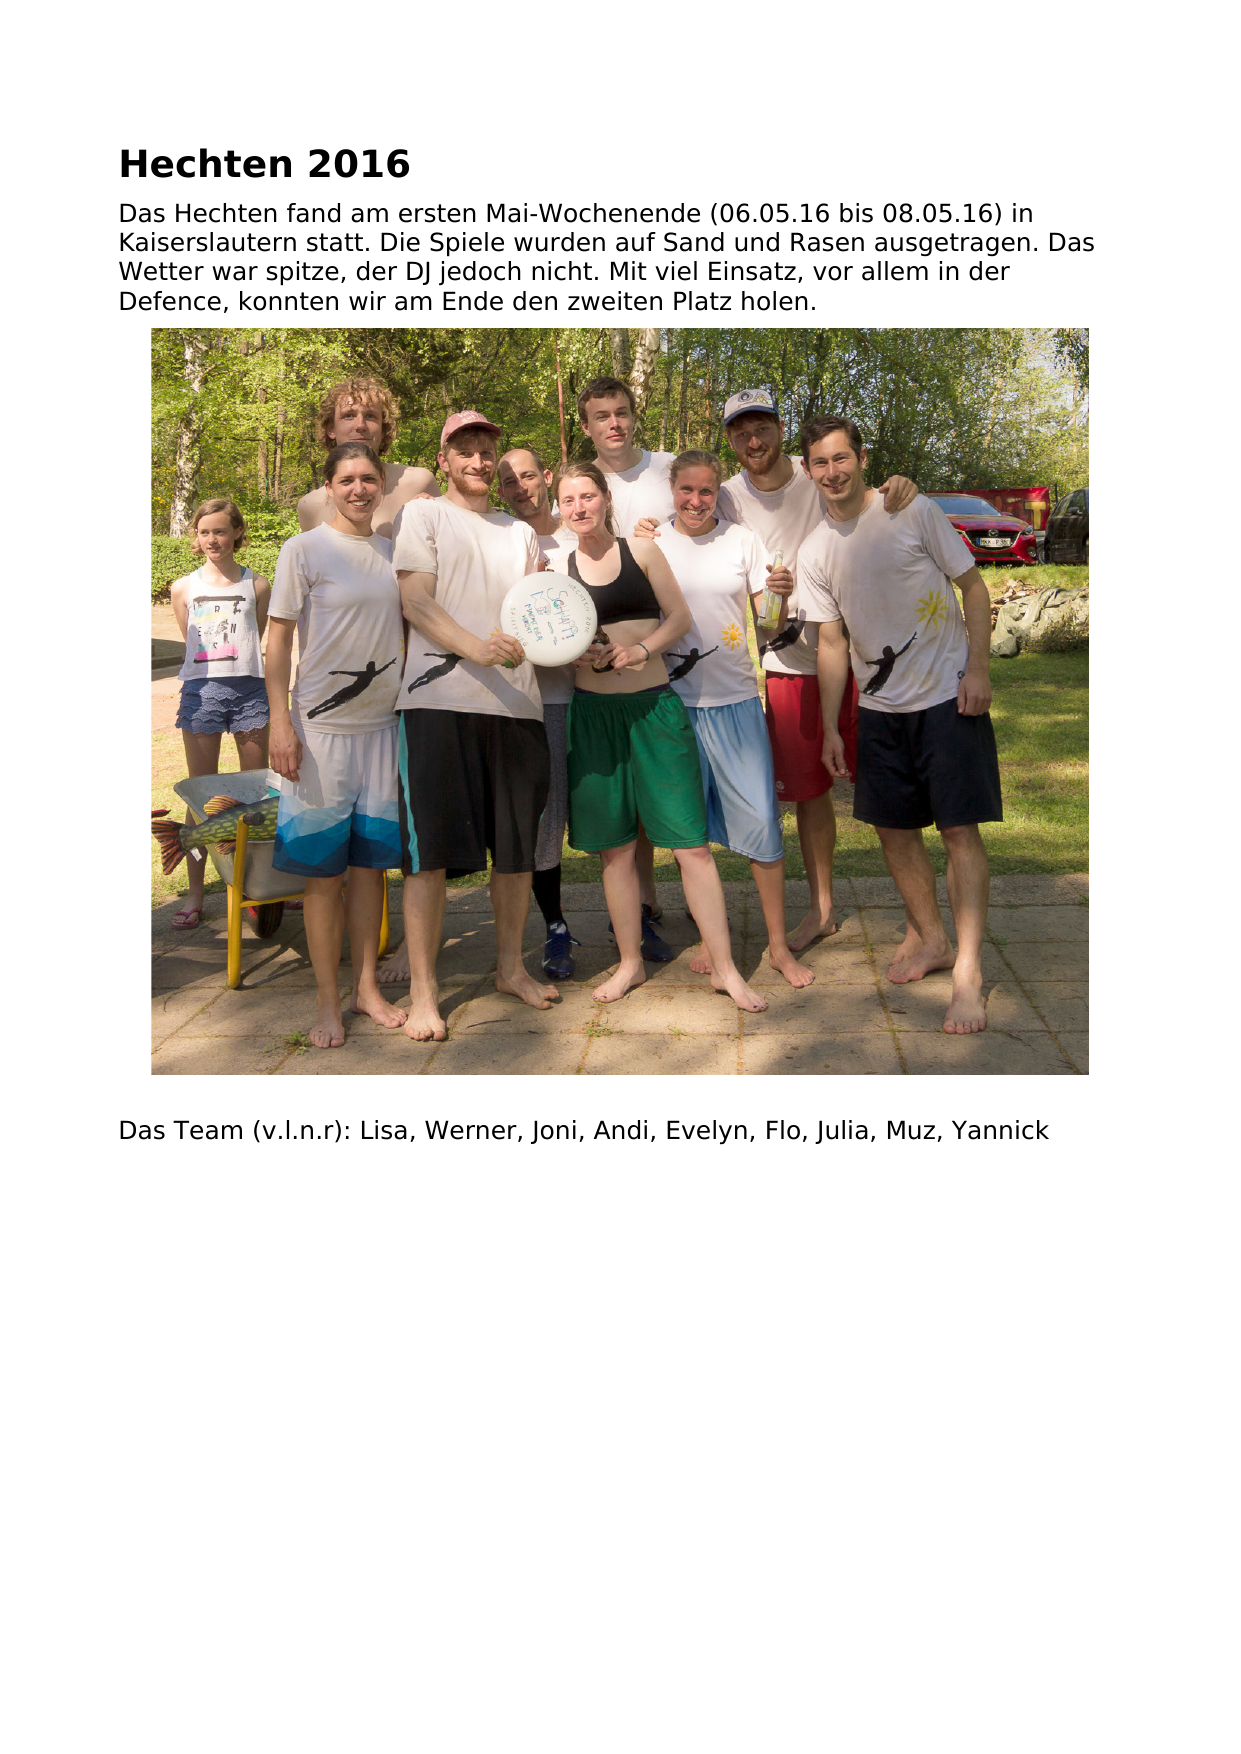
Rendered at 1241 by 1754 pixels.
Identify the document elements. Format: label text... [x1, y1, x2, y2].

picture [151, 328, 1089, 1075]
text Das Team (v.l.n.r): Lisa, Werner, Joni, Andi, Evelyn, Flo, Julia, Muz, Yannick [118, 1116, 1122, 1145]
subtitle Hechten 2016 [118, 143, 1122, 187]
text Das Hechten fand am ersten Mai-Wochenende (06.05.16 bis 08.05.16) in Kaiserslautern statt. Die Spiele wurden auf Sand und Rasen ausgetragen. Das Wetter war spitze, der DJ jedoch nicht. Mit viel Einsatz, vor allem in der Defence, konnten wir am Ende den zweiten Platz holen. [118, 199, 1122, 316]
